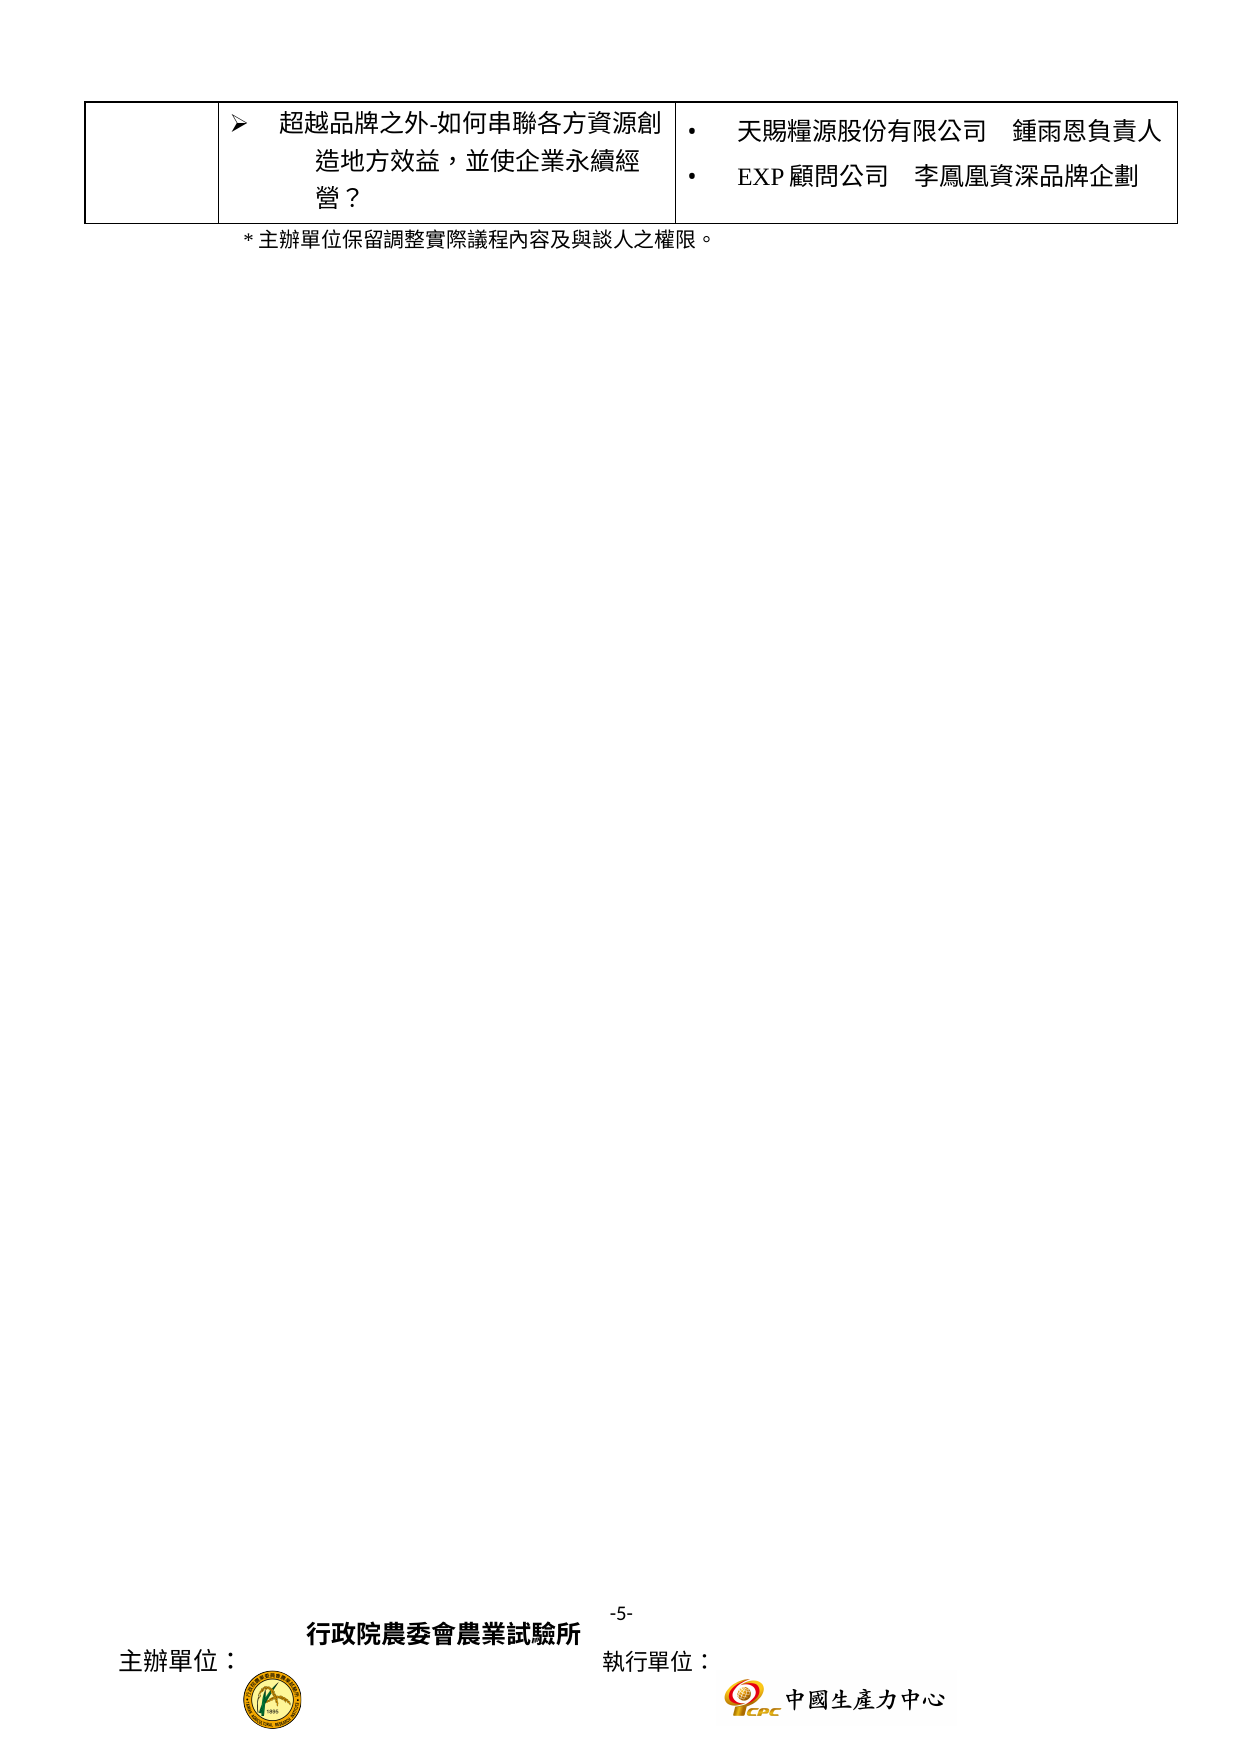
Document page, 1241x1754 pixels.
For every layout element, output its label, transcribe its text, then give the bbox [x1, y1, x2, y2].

table_cell 綜合討論： 農產業如何透過品牌再造，增加需求及擴展銷售規模？ 促進農產業規模經濟-轉型企業經營的考量及歷程分享。 超越品牌之外-如何串聯各方資源創造地方效益，並使企業永續經營？ [219, 103, 675, 222]
text * 主辦單位保留調整實際議程內容及與談人之權限。 [118, 224, 1022, 254]
table_cell [86, 103, 218, 222]
table_cell 主持人 好心地文創有限公司 黃奕杰執行長 與談人 天使花園休閒農場 陳宏志總經理 吟詩企業有限公司 林宥岑負責人 天賜糧源股份有限公司 鍾雨恩負責人 EXP顧問公司 李鳳凰資深品牌企劃 [676, 103, 1177, 222]
